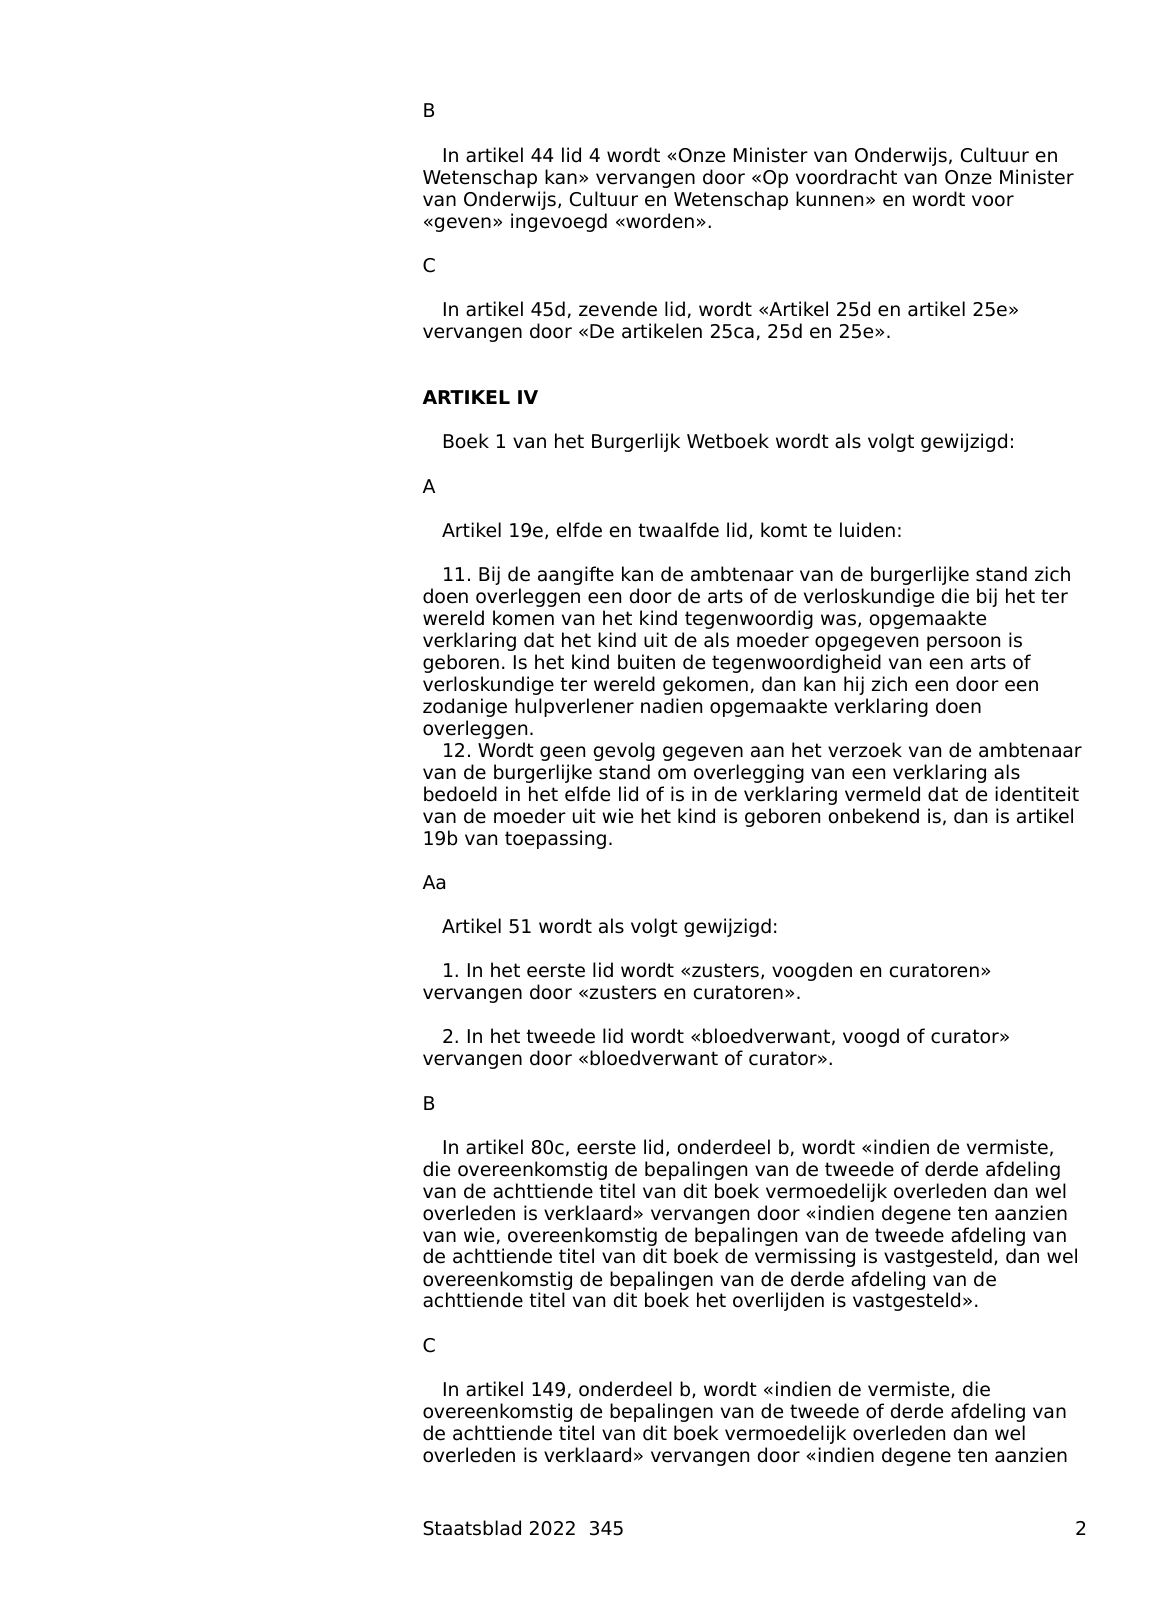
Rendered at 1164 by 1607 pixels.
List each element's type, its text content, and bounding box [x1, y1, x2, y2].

text In artikel 149, onderdeel b, wordt «indien de vermiste, die overeenkomstig de bepalingen van de tweede of derde afdeling van de achttiende titel van dit boek vermoedelijk overleden dan wel overleden is verklaard» vervangen door «indien degene ten aanzien [422, 1379, 1087, 1467]
text Artikel 19e, elfde en twaalfde lid, komt te luiden: [422, 520, 1087, 542]
text Boek 1 van het Burgerlijk Wetboek wordt als volgt gewijzigd: [422, 431, 1087, 453]
text 2. In het tweede lid wordt «bloedverwant, voogd of curator» vervangen door «bloedverwant of curator». [422, 1026, 1087, 1070]
text 1. In het eerste lid wordt «zusters, voogden en curatoren» vervangen door «zusters en curatoren». [422, 960, 1087, 1004]
text Artikel 51 wordt als volgt gewijzigd: [422, 916, 1087, 938]
text In artikel 80c, eerste lid, onderdeel b, wordt «indien de vermiste, die overeenkomstig de bepalingen van de tweede of derde afdeling van de achttiende titel van dit boek vermoedelijk overleden dan wel overleden is verklaard» vervangen door «indien degene ten aanzien van wie, overeenkomstig de bepalingen van de tweede afdeling van de achttiende titel van dit boek de vermissing is vastgesteld, dan wel overeenkomstig de bepalingen van de derde afdeling van de achttiende titel van dit boek het overlijden is vastgesteld». [422, 1137, 1087, 1312]
text In artikel 44 lid 4 wordt «Onze Minister van Onderwijs, Cultuur en Wetenschap kan» vervangen door «Op voordracht van Onze Minister van Onderwijs, Cultuur en Wetenschap kunnen» en wordt voor «geven» ingevoegd «worden». [422, 144, 1087, 232]
text A [422, 476, 1087, 497]
text 11. Bij de aangifte kan de ambtenaar van de burgerlijke stand zich doen overleggen een door de arts of de verloskundige die bij het ter wereld komen van het kind tegenwoordig was, opgemaakte verklaring dat het kind uit de als moeder opgegeven persoon is geboren. Is het kind buiten de tegenwoordigheid van een arts of verloskundige ter wereld gekomen, dan kan hij zich een door een zodanige hulpverlener nadien opgemaakte verklaring doen overleggen. [422, 564, 1087, 740]
text Aa [422, 872, 1087, 894]
text B [422, 1092, 1087, 1114]
text B [422, 100, 1087, 122]
text C [422, 255, 1087, 277]
text In artikel 45d, zevende lid, wordt «Artikel 25d en artikel 25e» vervangen door «De artikelen 25ca, 25d en 25e». [422, 299, 1087, 343]
subtitle ARTIKEL IV [422, 387, 1087, 409]
text C [422, 1334, 1087, 1357]
text 12. Wordt geen gevolg gegeven aan het verzoek van de ambtenaar van de burgerlijke stand om overlegging van een verklaring als bedoeld in het elfde lid of is in de verklaring vermeld dat de identiteit van de moeder uit wie het kind is geboren onbekend is, dan is artikel 19b van toepassing. [422, 740, 1087, 849]
